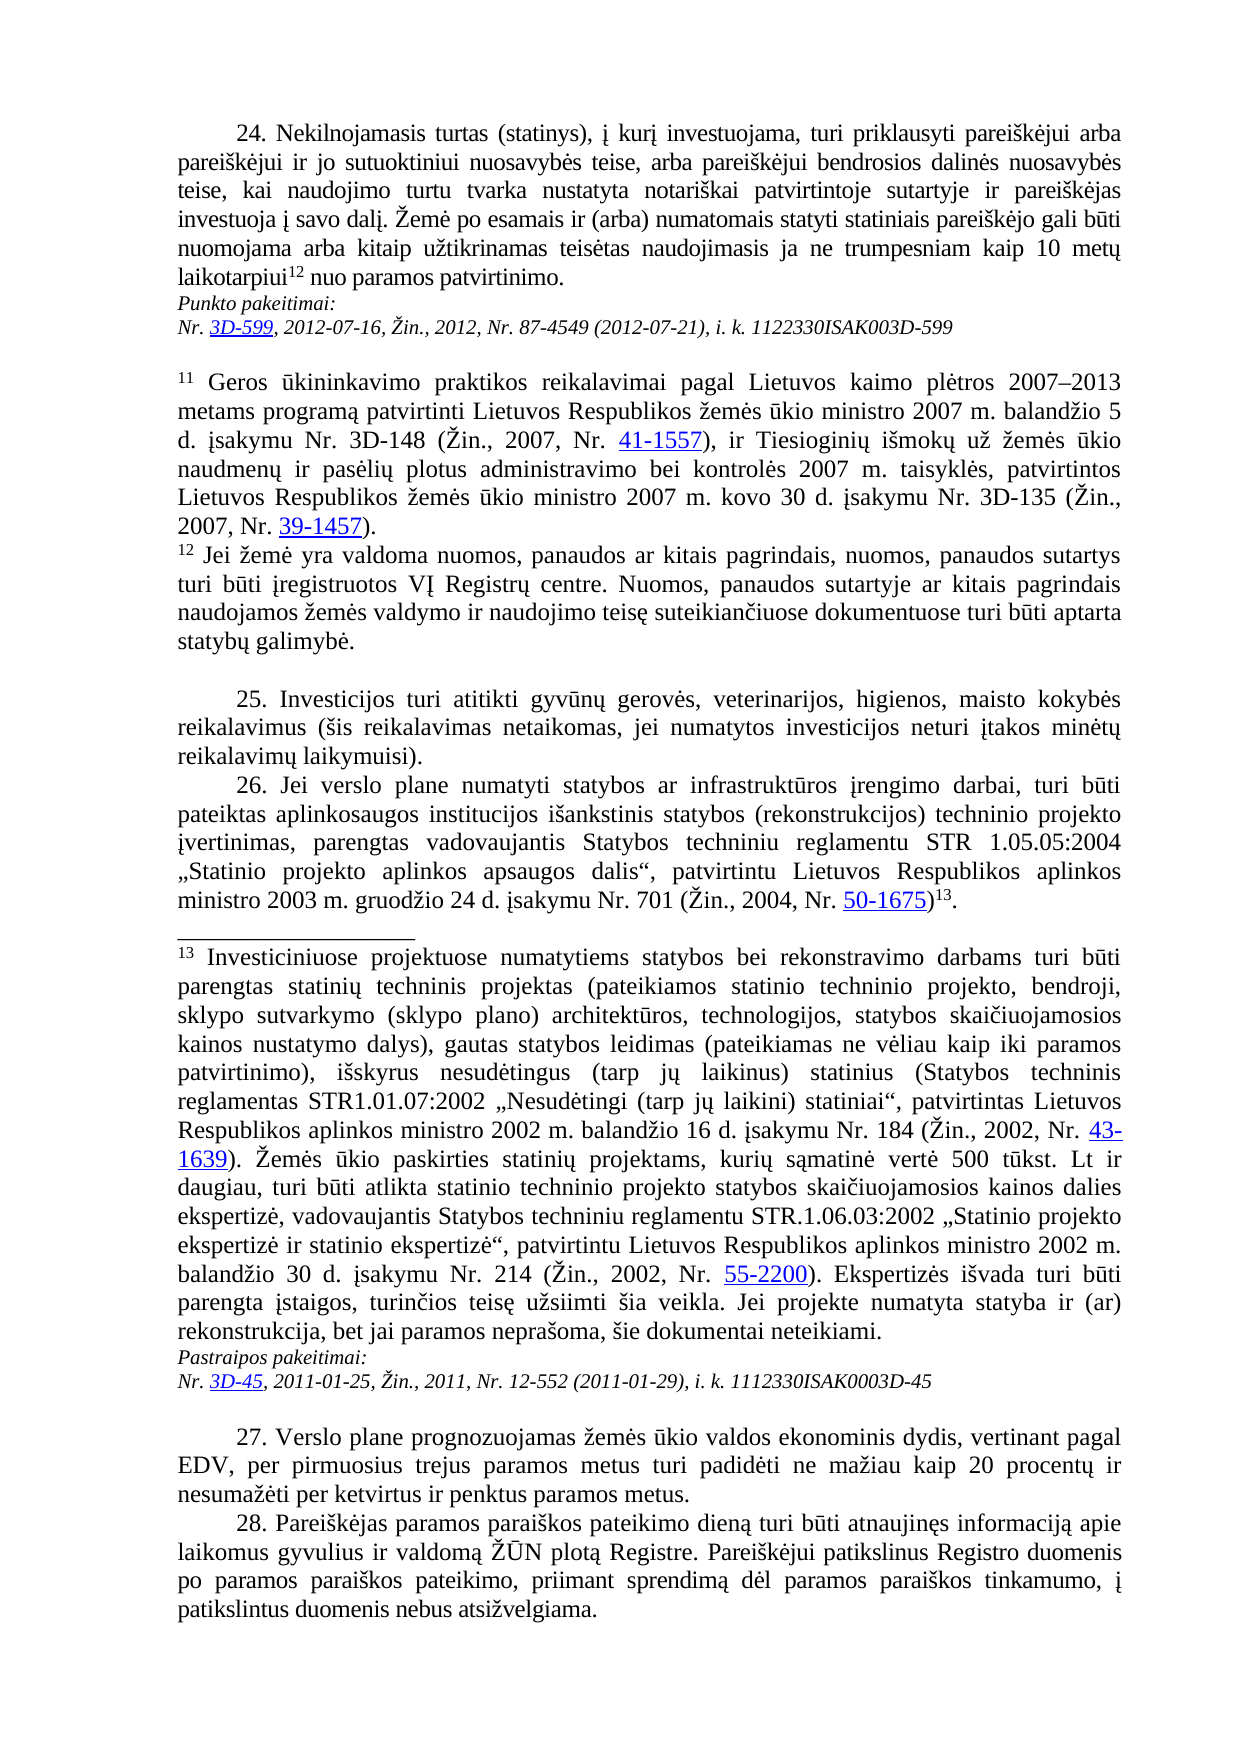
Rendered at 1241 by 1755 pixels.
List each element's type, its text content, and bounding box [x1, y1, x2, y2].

text ___________________ [177, 914, 1122, 942]
text 28. Pareiškėjas paramos paraiškos pateikimo dieną turi būti atnaujinęs informaciją apie laikomus gyvulius ir valdomą ŽŪN plotą Registre. Pareiškėjui patikslinus Registro duomenis po paramos paraiškos pateikimo, priimant sprendimą dėl paramos paraiškos tinkamumo, į patikslintus duomenis nebus atsižvelgiama. [177, 1508, 1122, 1623]
text 27. Verslo plane prognozuojamas žemės ūkio valdos ekonominis dydis, vertinant pagal EDV, per pirmuosius trejus paramos metus turi padidėti ne mažiau kaip 20 procentų ir nesumažėti per ketvirtus ir penktus paramos metus. [177, 1422, 1122, 1508]
text 12 Jei žemė yra valdoma nuomos, panaudos ar kitais pagrindais, nuomos, panaudos sutartys turi būti įregistruotos VĮ Registrų centre. Nuomos, panaudos sutartyje ar kitais pagrindais naudojamos žemės valdymo ir naudojimo teisę suteikiančiuose dokumentuose turi būti aptarta statybų galimybė. [177, 540, 1122, 655]
text 25. Investicijos turi atitikti gyvūnų gerovės, veterinarijos, higienos, maisto kokybės reikalavimus (šis reikalavimas netaikomas, jei numatytos investicijos neturi įtakos minėtų reikalavimų laikymuisi). [177, 684, 1122, 770]
text Nr. 3D-45, 2011-01-25, Žin., 2011, Nr. 12-552 (2011-01-29), i. k. 1112330ISAK0003D-45 [177, 1369, 1122, 1393]
text 11 Geros ūkininkavimo praktikos reikalavimai pagal Lietuvos kaimo plėtros 2007–2013 metams programą patvirtinti Lietuvos Respublikos žemės ūkio ministro 2007 m. balandžio 5 d. įsakymu Nr. 3D-148 (Žin., 2007, Nr. 41-1557), ir Tiesioginių išmokų už žemės ūkio naudmenų ir pasėlių plotus administravimo bei kontrolės 2007 m. taisyklės, patvirtintos Lietuvos Respublikos žemės ūkio ministro 2007 m. kovo 30 d. įsakymu Nr. 3D-135 (Žin., 2007, Nr. 39-1457). [177, 367, 1122, 540]
text 24. Nekilnojamasis turtas (statinys), į kurį investuojama, turi priklausyti pareiškėjui arba pareiškėjui ir jo sutuoktiniui nuosavybės teise, arba pareiškėjui bendrosios dalinės nuosavybės teise, kai naudojimo turtu tvarka nustatyta notariškai patvirtintoje sutartyje ir pareiškėjas investuoja į savo dalį. Žemė po esamais ir (arba) numatomais statyti statiniais pareiškėjo gali būti nuomojama arba kitaip užtikrinamas teisėtas naudojimasis ja ne trumpesniam kaip 10 metų laikotarpiui12 nuo paramos patvirtinimo. [177, 118, 1122, 291]
text Pastraipos pakeitimai: [177, 1345, 1122, 1369]
text Punkto pakeitimai: [177, 291, 1122, 315]
text Nr. 3D-599, 2012-07-16, Žin., 2012, Nr. 87-4549 (2012-07-21), i. k. 1122330ISAK003D-599 [177, 315, 1122, 339]
text 13 Investiciniuose projektuose numatytiems statybos bei rekonstravimo darbams turi būti parengtas statinių techninis projektas (pateikiamos statinio techninio projekto, bendroji, sklypo sutvarkymo (sklypo plano) architektūros, technologijos, statybos skaičiuojamosios kainos nustatymo dalys), gautas statybos leidimas (pateikiamas ne vėliau kaip iki paramos patvirtinimo), išskyrus nesudėtingus (tarp jų laikinus) statinius (Statybos techninis reglamentas STR1.01.07:2002 „Nesudėtingi (tarp jų laikini) statiniai“, patvirtintas Lietuvos Respublikos aplinkos ministro 2002 m. balandžio 16 d. įsakymu Nr. 184 (Žin., 2002, Nr. 43-1639). Žemės ūkio paskirties statinių projektams, kurių sąmatinė vertė 500 tūkst. Lt ir daugiau, turi būti atlikta statinio techninio projekto statybos skaičiuojamosios kainos dalies ekspertizė, vadovaujantis Statybos techniniu reglamentu STR.1.06.03:2002 „Statinio projekto ekspertizė ir statinio ekspertizė“, patvirtintu Lietuvos Respublikos aplinkos ministro 2002 m. balandžio 30 d. įsakymu Nr. 214 (Žin., 2002, Nr. 55-2200). Ekspertizės išvada turi būti parengta įstaigos, turinčios teisę užsiimti šia veikla. Jei projekte numatyta statyba ir (ar) rekonstrukcija, bet jai paramos neprašoma, šie dokumentai neteikiami. [177, 942, 1122, 1345]
text 26. Jei verslo plane numatyti statybos ar infrastruktūros įrengimo darbai, turi būti pateiktas aplinkosaugos institucijos išankstinis statybos (rekonstrukcijos) techninio projekto įvertinimas, parengtas vadovaujantis Statybos techniniu reglamentu STR 1.05.05:2004 „Statinio projekto aplinkos apsaugos dalis“, patvirtintu Lietuvos Respublikos aplinkos ministro 2003 m. gruodžio 24 d. įsakymu Nr. 701 (Žin., 2004, Nr. 50-1675)13. [177, 770, 1122, 914]
